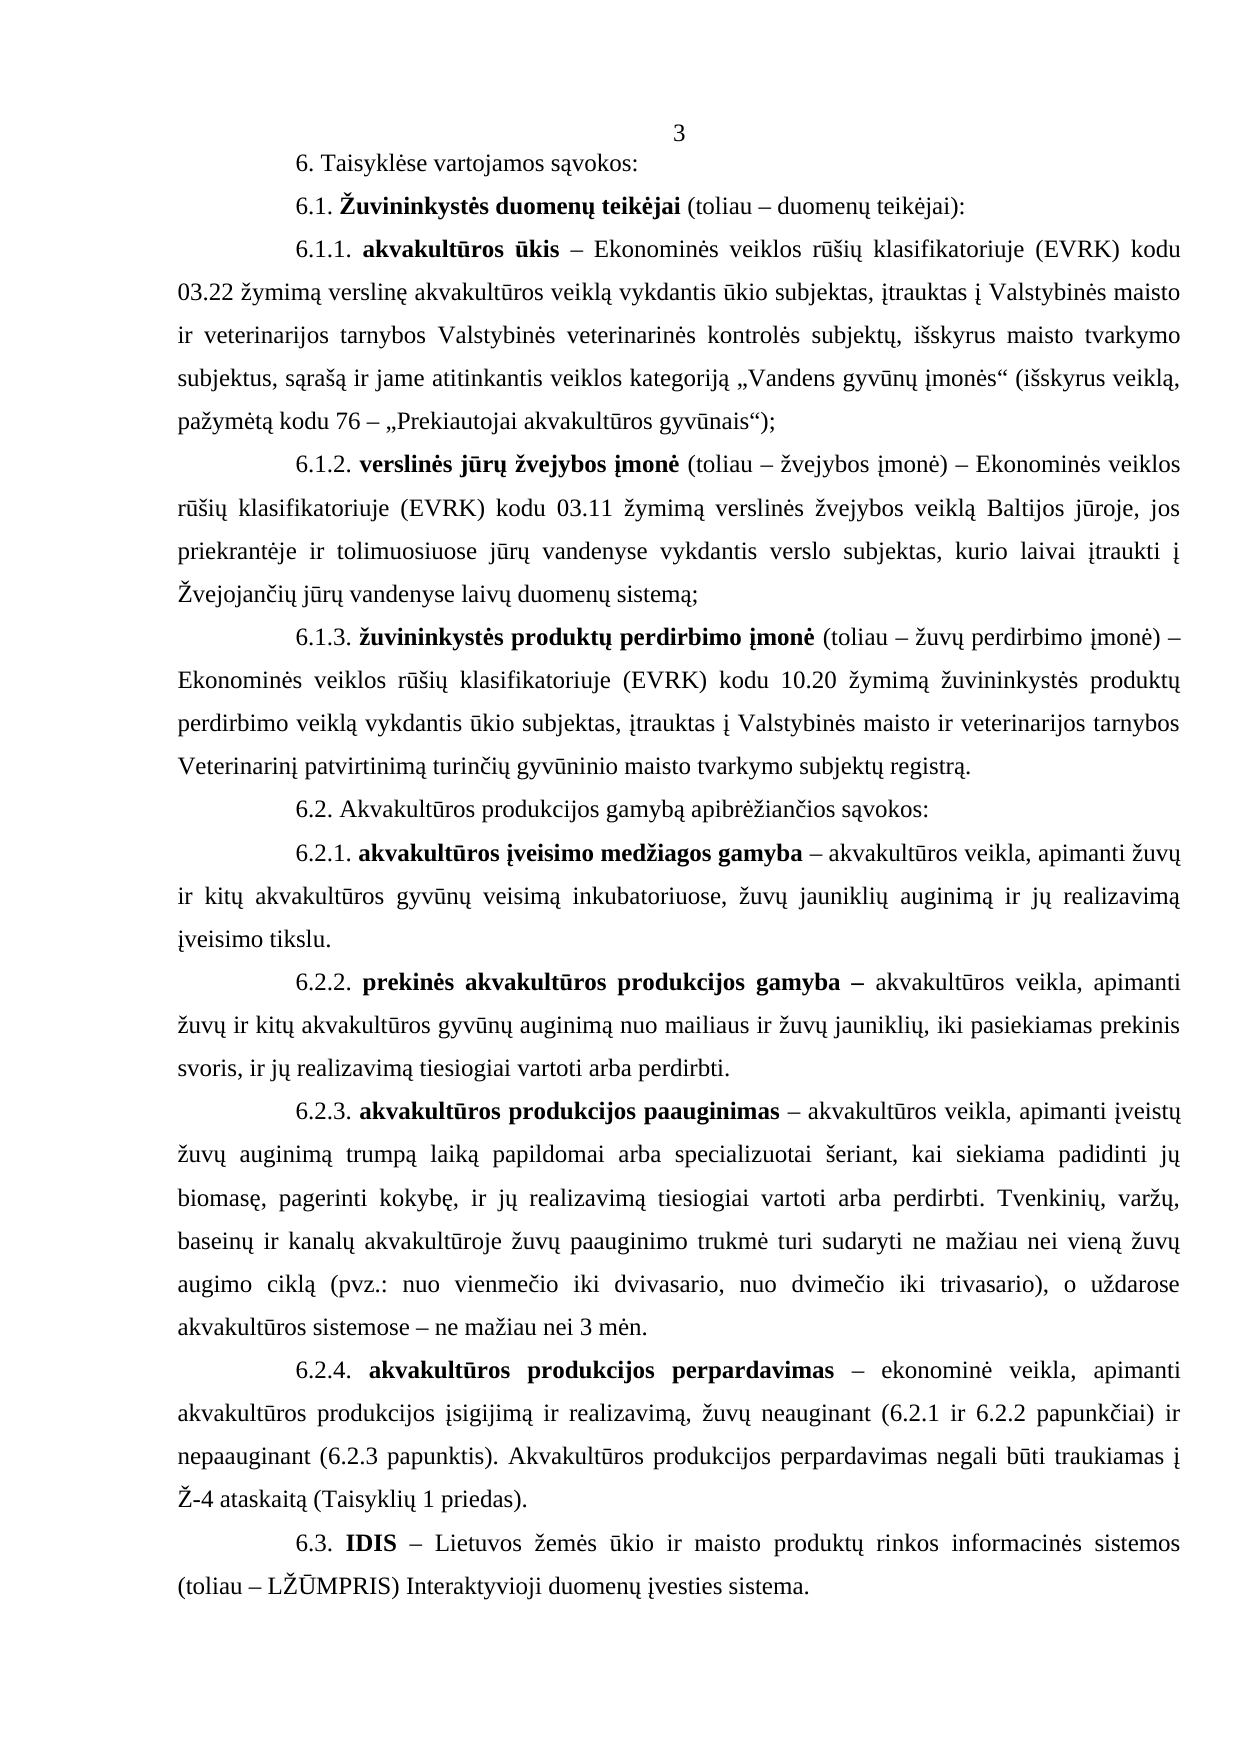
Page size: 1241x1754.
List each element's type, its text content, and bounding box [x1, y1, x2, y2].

text 6.1.2. verslinės jūrų žvejybos įmonė (toliau – žvejybos įmonė) – Ekonominės veiklos rūšių klasifikatoriuje (EVRK) kodu 03.11 žymimą verslinės žvejybos veiklą Baltijos jūroje, jos priekrantėje ir tolimuosiuose jūrų vandenyse vykdantis verslo subjektas, kurio laivai įtraukti į Žvejojančių jūrų vandenyse laivų duomenų sistemą; [177, 449, 1181, 608]
text 6.3. IDIS – Lietuvos žemės ūkio ir maisto produktų rinkos informacinės sistemos (toliau – LŽŪMPRIS) Interaktyvioji duomenų įvesties sistema. [177, 1528, 1181, 1599]
text 6.1.3. žuvininkystės produktų perdirbimo įmonė (toliau – žuvų perdirbimo įmonė) – Ekonominės veiklos rūšių klasifikatoriuje (EVRK) kodu 10.20 žymimą žuvininkystės produktų perdirbimo veiklą vykdantis ūkio subjektas, įtrauktas į Valstybinės maisto ir veterinarijos tarnybos Veterinarinį patvirtinimą turinčių gyvūninio maisto tvarkymo subjektų registrą. [177, 622, 1181, 780]
text 6.2.4. akvakultūros produkcijos perpardavimas – ekonominė veikla, apimanti akvakultūros produkcijos įsigijimą ir realizavimą, žuvų neauginant (6.2.1 ir 6.2.2 papunkčiai) ir nepaauginant (6.2.3 papunktis). Akvakultūros produkcijos perpardavimas negali būti traukiamas į Ž-4 ataskaitą (Taisyklių 1 priedas). [177, 1355, 1181, 1513]
text 6. Taisyklėse vartojamos sąvokos: [177, 148, 1181, 176]
text 6.2. Akvakultūros produkcijos gamybą apibrėžiančios sąvokos: [177, 794, 1181, 823]
text 6.1. Žuvininkystės duomenų teikėjai (toliau – duomenų teikėjai): [177, 191, 1181, 219]
text 6.2.3. akvakultūros produkcijos paauginimas – akvakultūros veikla, apimanti įveistų žuvų auginimą trumpą laiką papildomai arba specializuotai šeriant, kai siekiama padidinti jų biomasę, pagerinti kokybę, ir jų realizavimą tiesiogiai vartoti arba perdirbti. Tvenkinių, varžų, baseinų ir kanalų akvakultūroje žuvų paauginimo trukmė turi sudaryti ne mažiau nei vieną žuvų augimo ciklą (pvz.: nuo vienmečio iki dvivasario, nuo dvimečio iki trivasario), o uždarose akvakultūros sistemose – ne mažiau nei 3 mėn. [177, 1096, 1181, 1341]
text 6.1.1. akvakultūros ūkis – Ekonominės veiklos rūšių klasifikatoriuje (EVRK) kodu 03.22 žymimą verslinę akvakultūros veiklą vykdantis ūkio subjektas, įtrauktas į Valstybinės maisto ir veterinarijos tarnybos Valstybinės veterinarinės kontrolės subjektų, išskyrus maisto tvarkymo subjektus, sąrašą ir jame atitinkantis veiklos kategoriją „Vandens gyvūnų įmonės“ (išskyrus veiklą, pažymėtą kodu 76 – „Prekiautojai akvakultūros gyvūnais“); [177, 234, 1181, 435]
text 6.2.1. akvakultūros įveisimo medžiagos gamyba – akvakultūros veikla, apimanti žuvų ir kitų akvakultūros gyvūnų veisimą inkubatoriuose, žuvų jauniklių auginimą ir jų realizavimą įveisimo tikslu. [177, 838, 1181, 953]
text 6.2.2. prekinės akvakultūros produkcijos gamyba – akvakultūros veikla, apimanti žuvų ir kitų akvakultūros gyvūnų auginimą nuo mailiaus ir žuvų jauniklių, iki pasiekiamas prekinis svoris, ir jų realizavimą tiesiogiai vartoti arba perdirbti. [177, 967, 1181, 1082]
